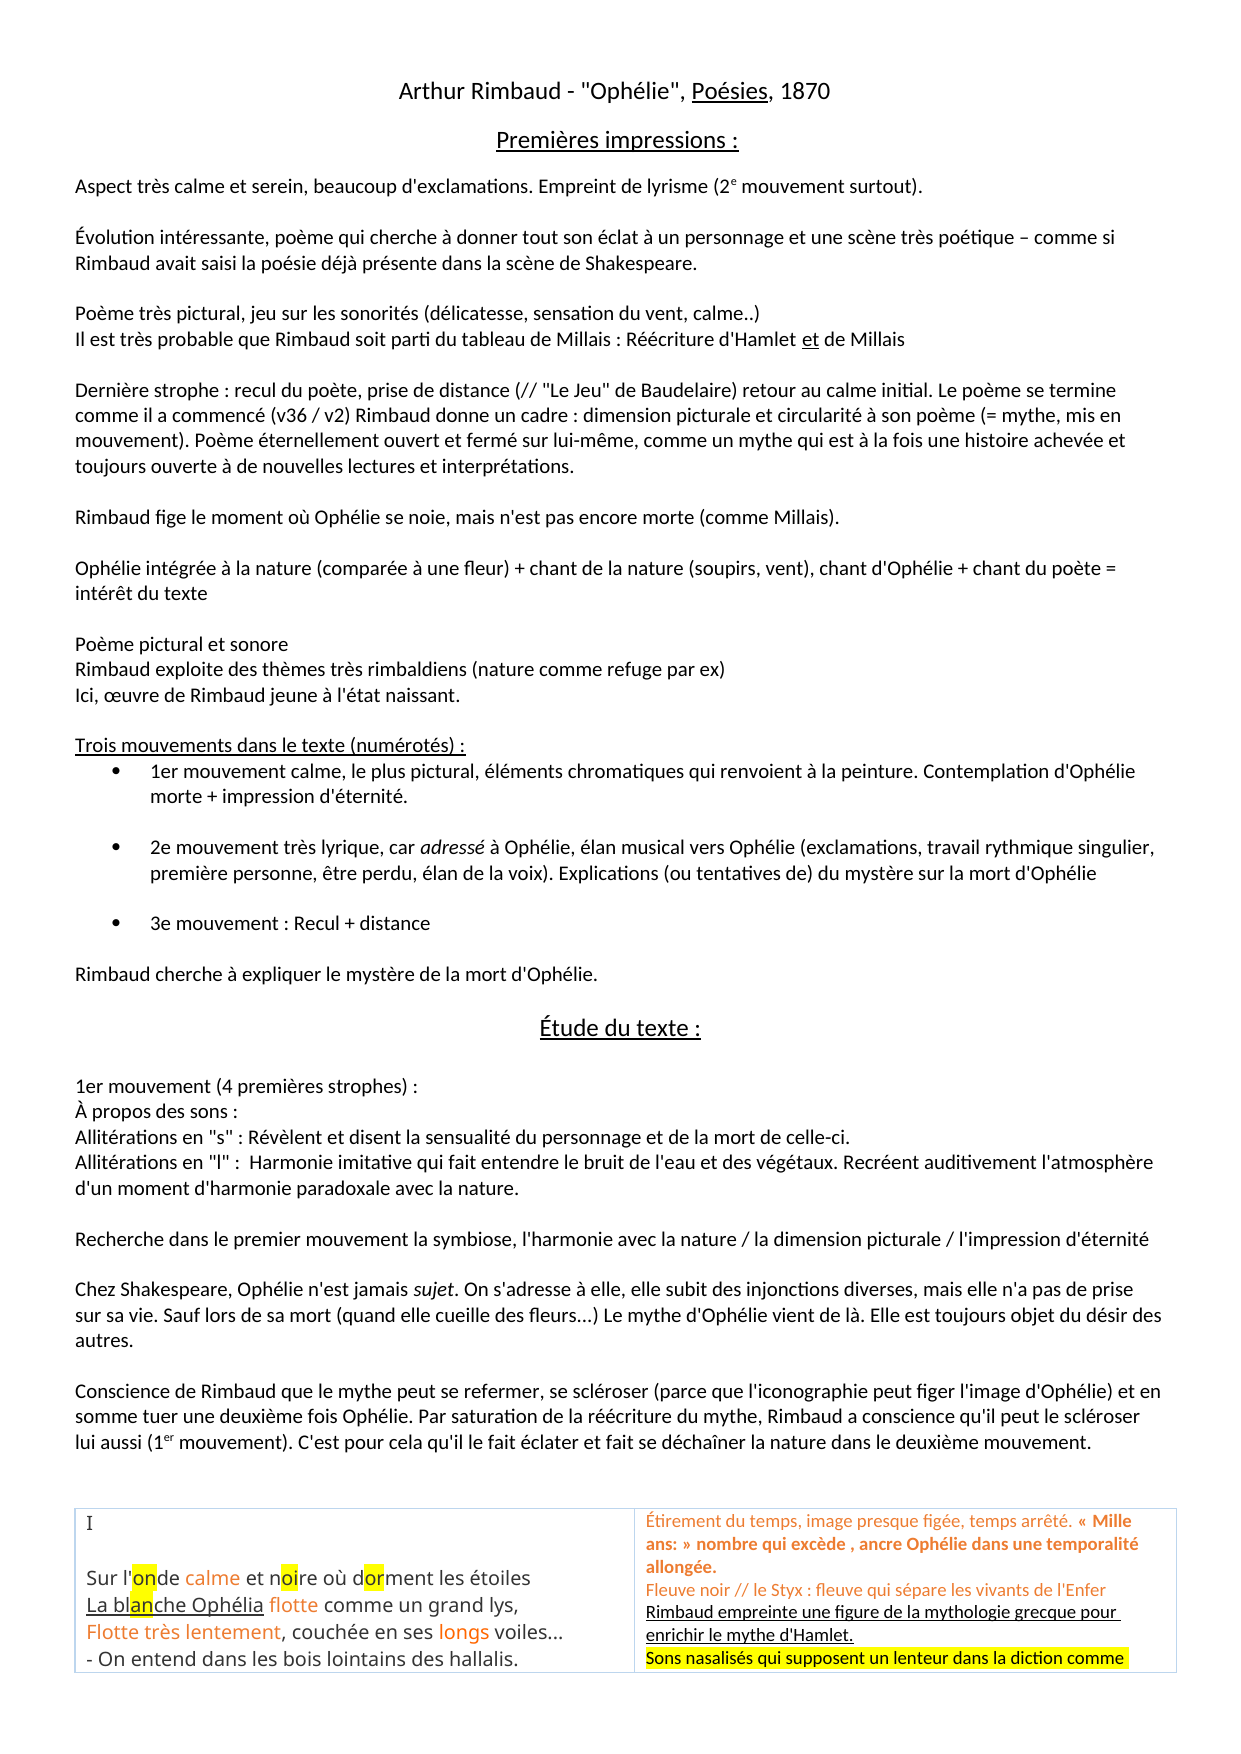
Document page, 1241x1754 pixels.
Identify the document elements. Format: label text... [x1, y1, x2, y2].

text Aspect très calme et serein, beaucoup d'exclamations. Empreint de lyrisme (2e mouvement surtout). [75, 173, 1165, 199]
text Rimbaud fige le moment où Ophélie se noie, mais n'est pas encore morte (comme Millais). [75, 504, 1165, 529]
text Ophélie intégrée à la nature (comparée à une fleur) + chant de la nature (soupirs, vent), chant d'Ophélie + chant du poète = intérêt du texte [75, 555, 1165, 606]
table_header Étirement du temps, image presque figée, temps arrêté. « Mille ans: » nombre qui excède , ancre Ophélie dans une temporalité allongée. Fleuve noir // le Styx : fleuve qui sépare les vivants de l'Enfer Rimbaud empreinte une figure de la mythologie grecque pour enrichir le mythe d'Hamlet. Sons nasalisés qui supposent un lenteur dans la diction comme [635, 1509, 1176, 1672]
text Poème pictural et sonore [75, 631, 1165, 656]
text Recherche dans le premier mouvement la symbiose, l'harmonie avec la nature / la dimension picturale / l'impression d'éternité [75, 1226, 1165, 1251]
list 1er mouvement calme, le plus pictural, éléments chromatiques qui renvoient à la peinture. Contemplation d'Ophélie morte + impression d'éternité. [112, 758, 1165, 809]
text Chez Shakespeare, Ophélie n'est jamais sujet. On s'adresse à elle, elle subit des injonctions diverses, mais elle n'a pas de prise sur sa vie. Sauf lors de sa mort (quand elle cueille des fleurs...) Le mythe d'Ophélie vient de là. Elle est toujours objet du désir des autres. [75, 1277, 1165, 1353]
text Allitérations en "l" : Harmonie imitative qui fait entendre le bruit de l'eau et des végétaux. Recréent auditivement l'atmosphère d'un moment d'harmonie paradoxale avec la nature. [75, 1149, 1165, 1200]
text Évolution intéressante, poème qui cherche à donner tout son éclat à un personnage et une scène très poétique – comme si Rimbaud avait saisi la poésie déjà présente dans la scène de Shakespeare. [75, 224, 1165, 275]
text Conscience de Rimbaud que le mythe peut se refermer, se scléroser (parce que l'iconographie peut figer l'image d'Ophélie) et en somme tuer une deuxième fois Ophélie. Par saturation de la réécriture du mythe, Rimbaud a conscience qu'il peut le scléroser lui aussi (1er mouvement). C'est pour cela qu'il le fait éclater et fait se déchaîner la nature dans le deuxième mouvement. [75, 1378, 1165, 1454]
text Dernière strophe : recul du poète, prise de distance (// "Le Jeu" de Baudelaire) retour au calme initial. Le poème se termine comme il a commencé (v36 / v2) Rimbaud donne un cadre : dimension picturale et circularité à son poème (= mythe, mis en mouvement). Poème éternellement ouvert et fermé sur lui-même, comme un mythe qui est à la fois une histoire achevée et toujours ouverte à de nouvelles lectures et interprétations. [75, 377, 1165, 478]
text Trois mouvements dans le texte (numérotés) : [75, 733, 1165, 758]
text Rimbaud cherche à expliquer le mystère de la mort d'Ophélie. [75, 961, 1165, 987]
text Rimbaud exploite des thèmes très rimbaldiens (nature comme refuge par ex) [75, 656, 1165, 682]
text Poème très pictural, jeu sur les sonorités (délicatesse, sensation du vent, calme..) [75, 301, 1165, 326]
list 3e mouvement : Recul + distance [112, 911, 1165, 936]
text Allitérations en "s" : Révèlent et disent la sensualité du personnage et de la mort de celle-ci. [75, 1124, 1165, 1149]
list 2e mouvement très lyrique, car adressé à Ophélie, élan musical vers Ophélie (exclamations, travail rythmique singulier, première personne, être perdu, élan de la voix). Explications (ou tentatives de) du mystère sur la mort d'Ophélie [112, 834, 1165, 885]
text Étude du texte : [75, 1012, 1165, 1043]
text À propos des sons : [75, 1099, 1165, 1124]
text Premières impressions : [75, 124, 1165, 155]
text 1er mouvement (4 premières strophes) : [75, 1073, 1165, 1099]
text Ici, œuvre de Rimbaud jeune à l'état naissant. [75, 682, 1165, 707]
text Il est très probable que Rimbaud soit parti du tableau de Millais : Réécriture d'Hamlet et de Millais [75, 326, 1165, 351]
text Arthur Rimbaud - "Ophélie", Poésies, 1870 [75, 75, 1165, 106]
table_header I Sur l'onde calme et noire où dorment les étoiles La blanche Ophélia flotte comme un grand lys, Flotte très lentement, couchée en ses longs voiles... - On entend dans les bois lointains des hallalis. [76, 1509, 634, 1672]
